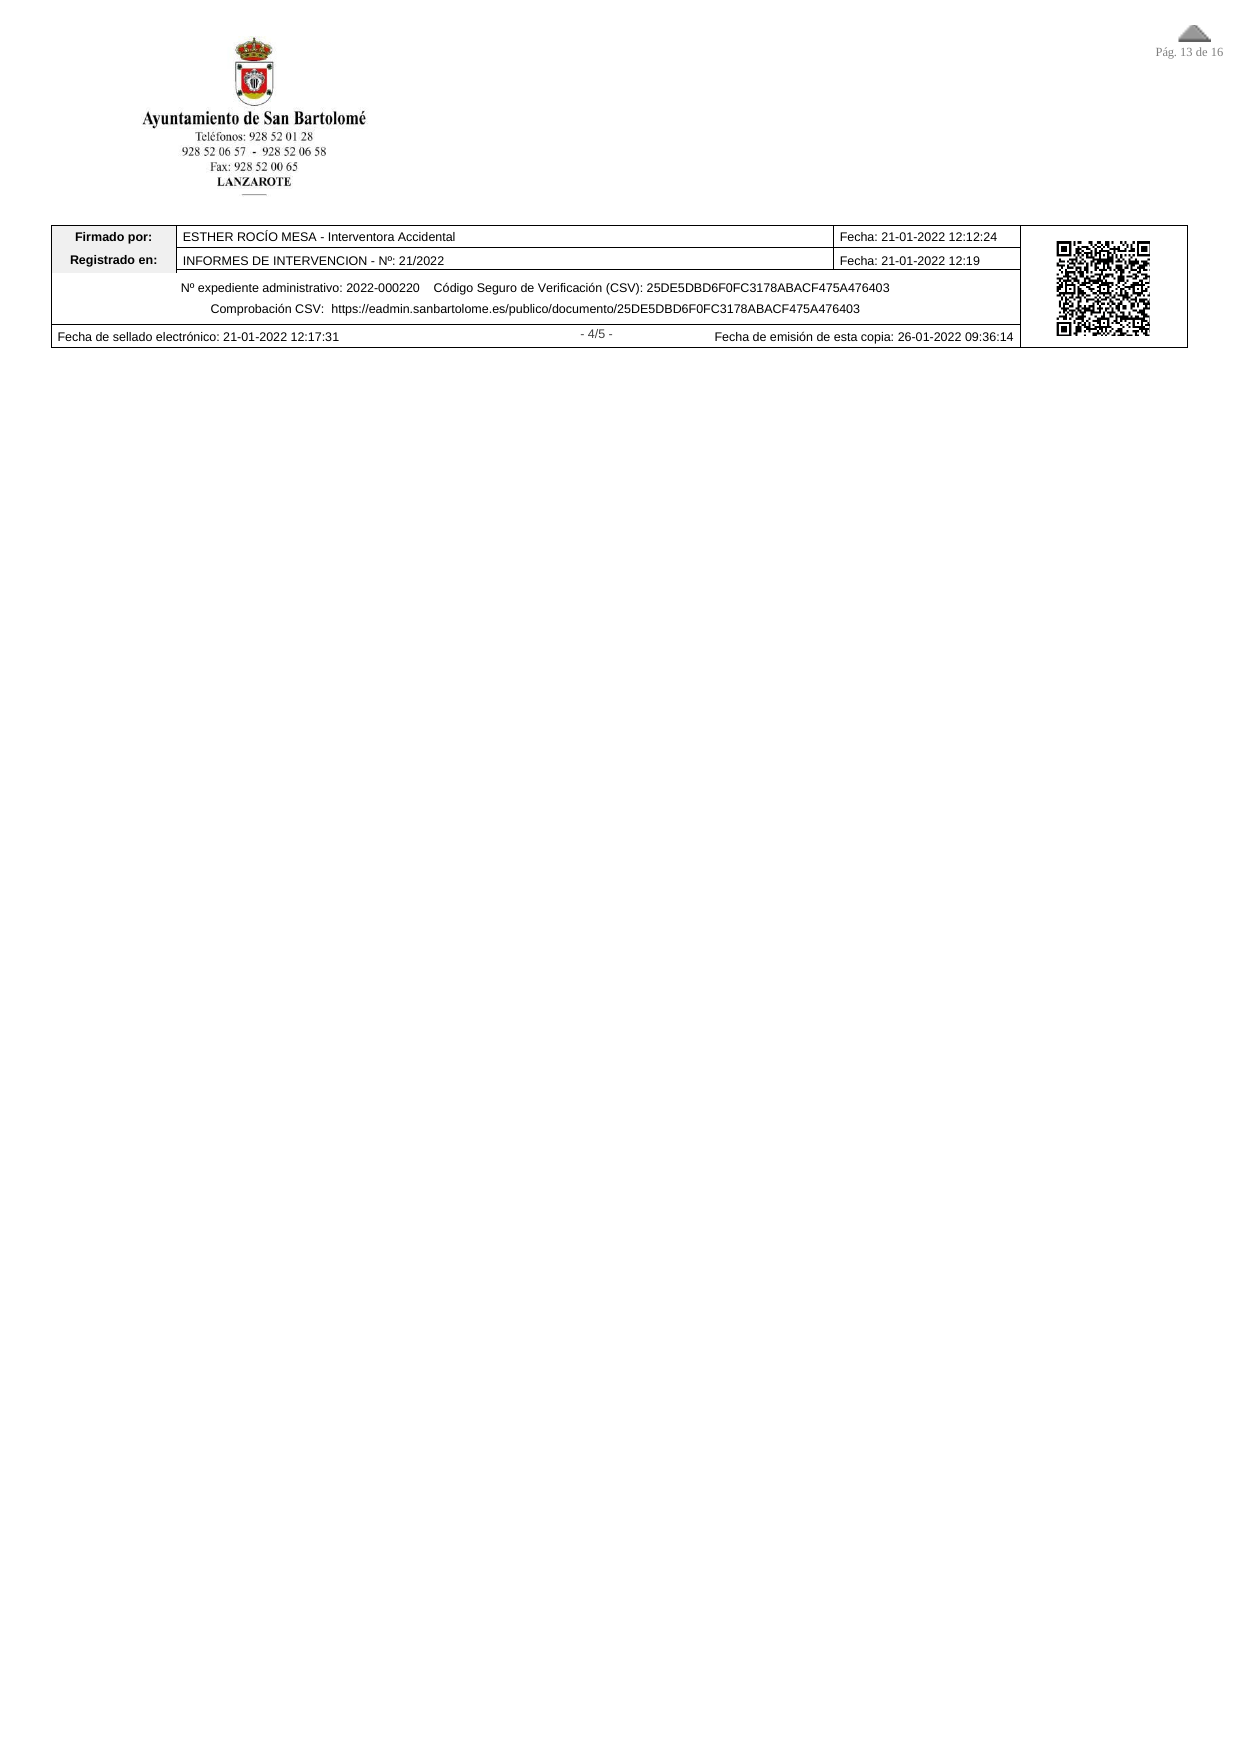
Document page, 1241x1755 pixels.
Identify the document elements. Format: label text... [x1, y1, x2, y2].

table_cell INFORMES DE INTERVENCION - Nº: 21/2022 [177, 248, 833, 269]
picture [140, 36, 369, 197]
table_header Fecha: 21-01-2022 12:12:24 [834, 226, 1020, 247]
table_cell Fecha: 21-01-2022 12:19 [834, 248, 1020, 269]
picture [1177, 25, 1211, 42]
table_cell Registrado en: [52, 250, 176, 269]
table_cell Fecha de sellado electrónico: 21-01-2022 12:17:31 - 4/5 - Fecha de emisión de esta copia: 26-01-2022 09:36:14 [52, 325, 1020, 347]
table_header [1021, 226, 1187, 347]
picture [1056, 241, 1150, 336]
table_header ESTHER ROCÍO MESA - Interventora Accidental [177, 226, 833, 247]
table_header Firmado por: [52, 226, 176, 247]
table_cell Nº expediente administrativo: 2022-000220 Código Seguro de Verificación (CSV): 25DE5DBD6F0FC3178ABACF475A476403 Comprobación CSV: https://eadmin.sanbartolome.es/publico/documento/25DE5DBD6F0FC3178ABACF475A476403 [52, 270, 1020, 323]
